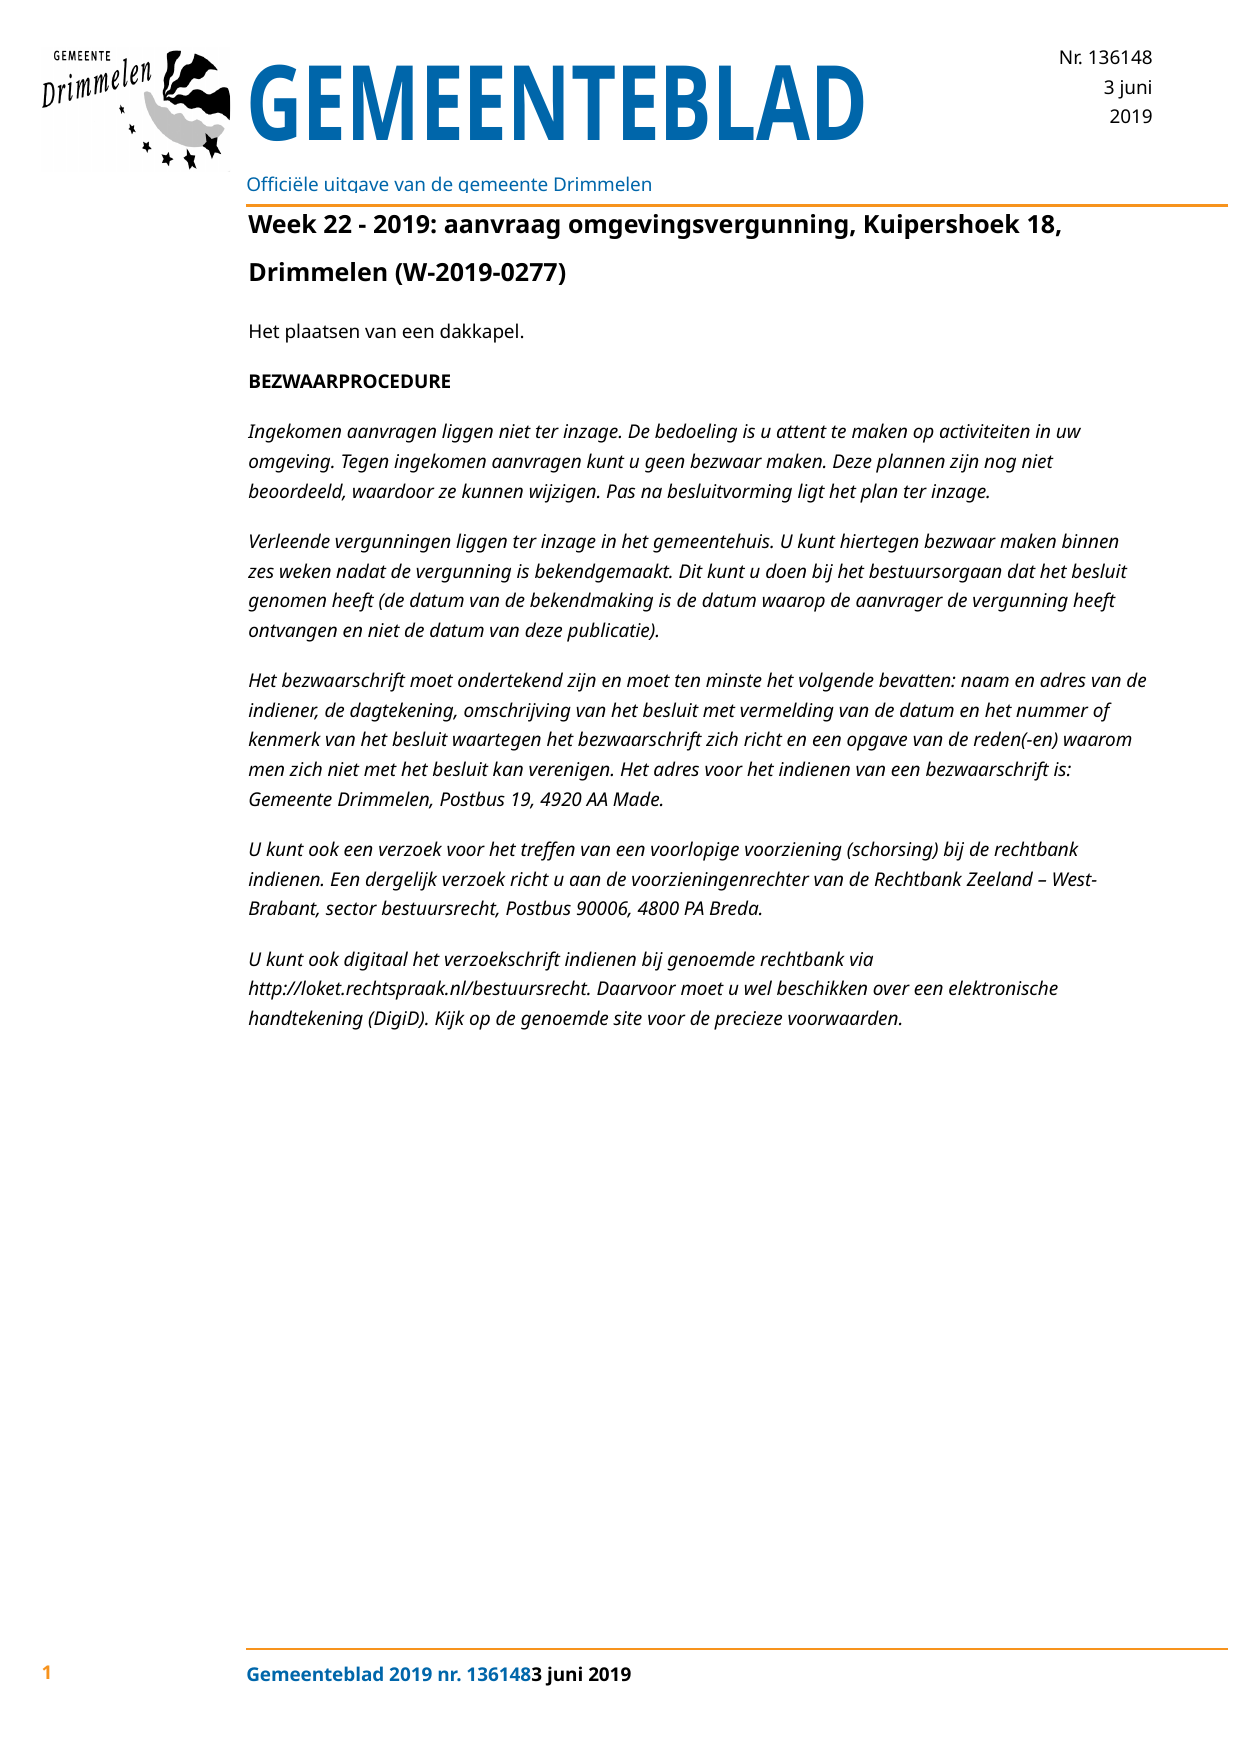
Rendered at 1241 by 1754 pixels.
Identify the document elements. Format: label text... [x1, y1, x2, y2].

picture [41, 47, 231, 172]
text Het bezwaarschrift moet ondertekend zijn en moet ten minste het volgende bevatten: naam en adres van de indiener, de dagtekening, omschrijving van het besluit met vermelding van de datum en het nummer of kenmerk van het besluit waartegen het bezwaarschrift zich richt en een opgave van de reden(-en) waarom men zich niet met het besluit kan verenigen. Het adres voor het indienen van een bezwaarschrift is: Gemeente Drimmelen, Postbus 19, 4920 AA Made. [248, 667, 1152, 812]
text Het plaatsen van een dakkapel. [248, 318, 1152, 344]
text U kunt ook digitaal het verzoekschrift indienen bij genoemde rechtbank via http://loket.rechtspraak.nl/bestuursrecht. Daarvoor moet u wel beschikken over een elektronische handtekening (DigiD). Kijk op de genoemde site voor de precieze voorwaarden. [248, 946, 1152, 1031]
text Ingekomen aanvragen liggen niet ter inzage. De bedoeling is u attent te maken op activiteiten in uw omgeving. Tegen ingekomen aanvragen kunt u geen bezwaar maken. Deze plannen zijn nog niet beoordeeld, waardoor ze kunnen wijzigen. Pas na besluitvorming ligt het plan ter inzage. [248, 419, 1152, 504]
text U kunt ook een verzoek voor het treffen van een voorlopige voorziening (schorsing) bij de rechtbank indienen. Een dergelijk verzoek richt u aan de voorzieningenrechter van de Rechtbank Zeeland – West-Brabant, sector bestuursrecht, Postbus 90006, 4800 PA Breda. [248, 836, 1152, 921]
text Verleende vergunningen liggen ter inzage in het gemeentehuis. U kunt hiertegen bezwaar maken binnen zes weken nadat de vergunning is bekendgemaakt. Dit kunt u doen bij het bestuursorgaan dat het besluit genomen heeft (de datum van de bekendmaking is de datum waarop de aanvrager de vergunning heeft ontvangen en niet de datum van deze publicatie). [248, 528, 1152, 643]
text BEZWAARPROCEDURE [248, 368, 1152, 394]
text Week 22 - 2019: aanvraag omgevingsvergunning, Kuipershoek 18, Drimmelen (W-2019-0277) [248, 207, 1152, 288]
